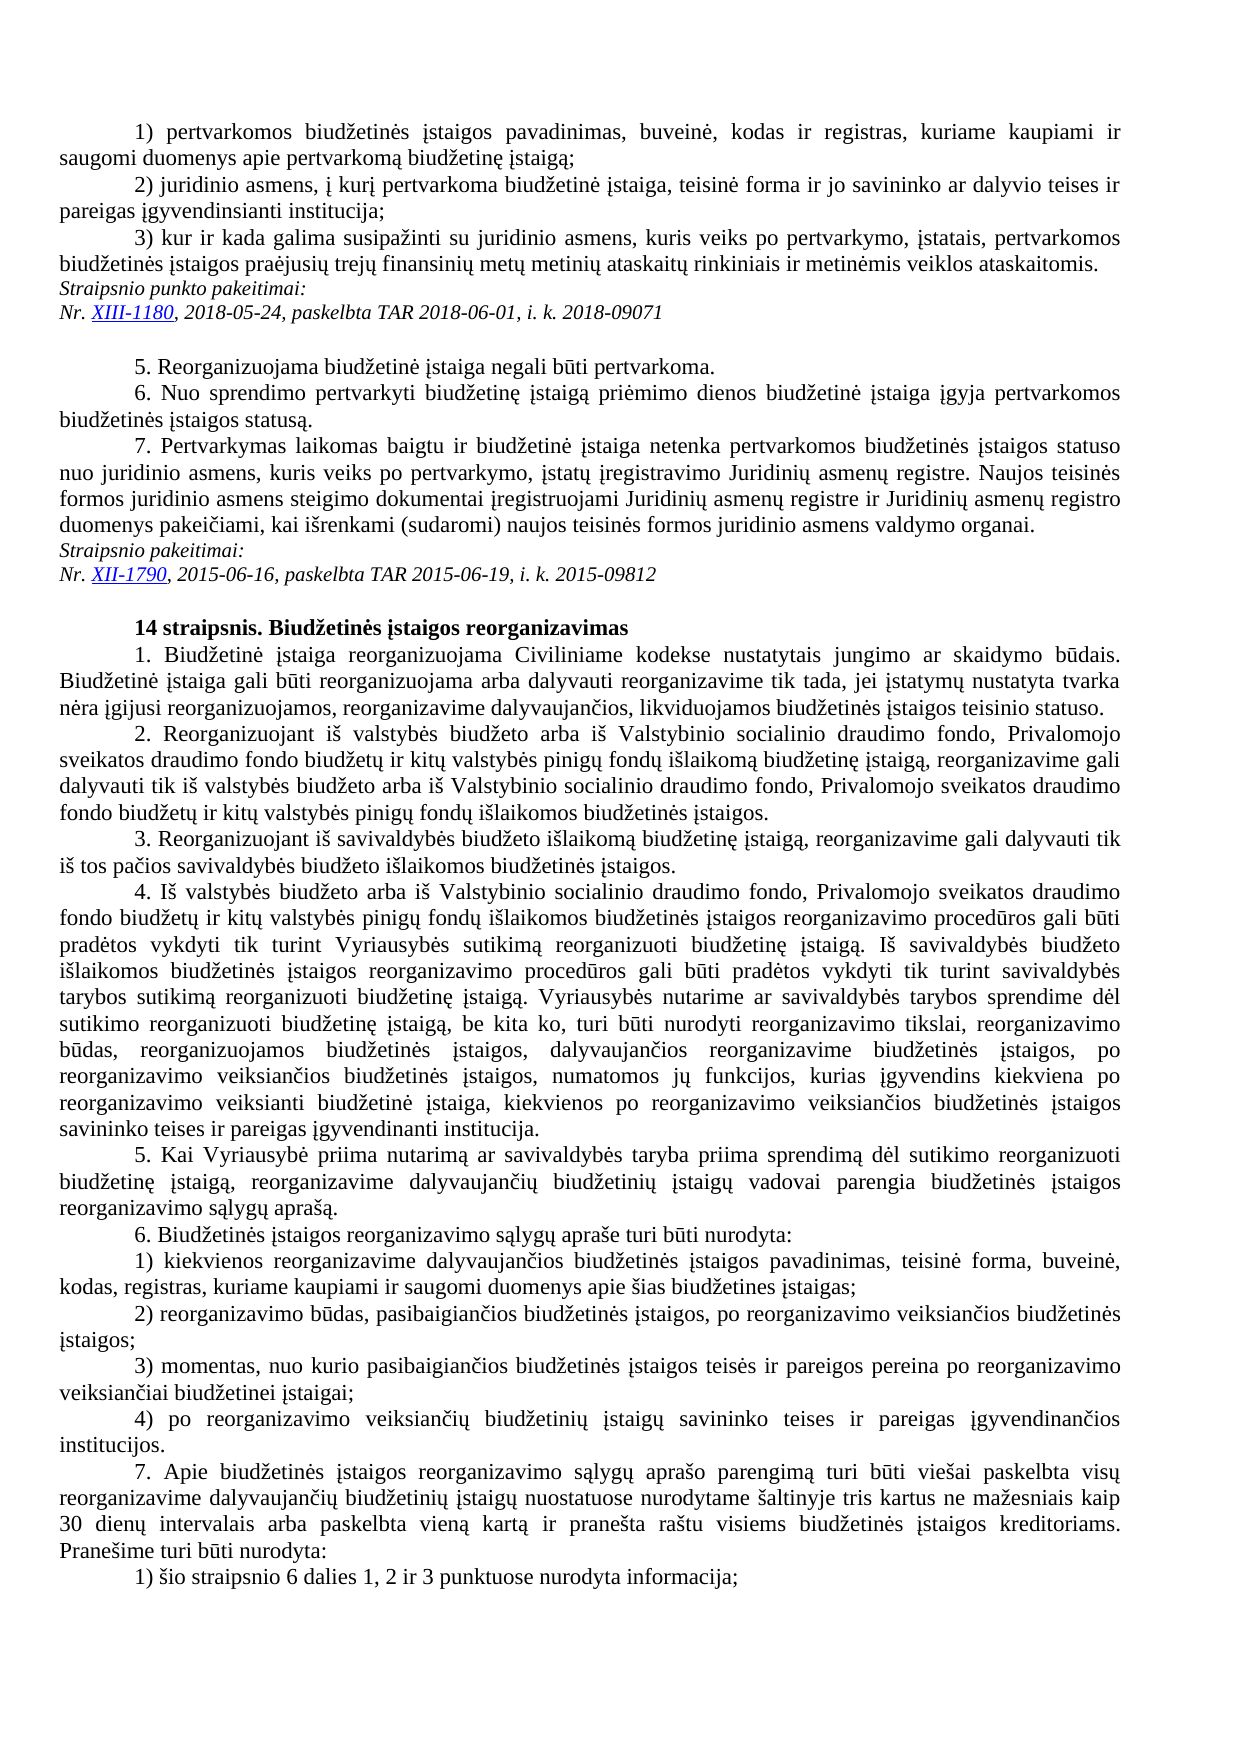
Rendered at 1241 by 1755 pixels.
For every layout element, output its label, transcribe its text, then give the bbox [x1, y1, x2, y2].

text 7. Pertvarkymas laikomas baigtu ir biudžetinė įstaiga netenka pertvarkomos biudžetinės įstaigos statuso nuo juridinio asmens, kuris veiks po pertvarkymo, įstatų įregistravimo Juridinių asmenų registre. Naujos teisinės formos juridinio asmens steigimo dokumentai įregistruojami Juridinių asmenų registre ir Juridinių asmenų registro duomenys pakeičiami, kai išrenkami (sudaromi) naujos teisinės formos juridinio asmens valdymo organai. [59, 432, 1122, 538]
text 3. Reorganizuojant iš savivaldybės biudžeto išlaikomą biudžetinę įstaigą, reorganizavime gali dalyvauti tik iš tos pačios savivaldybės biudžeto išlaikomos biudžetinės įstaigos. [59, 825, 1122, 878]
text 5. Kai Vyriausybė priima nutarimą ar savivaldybės taryba priima sprendimą dėl sutikimo reorganizuoti biudžetinę įstaigą, reorganizavime dalyvaujančių biudžetinių įstaigų vadovai parengia biudžetinės įstaigos reorganizavimo sąlygų aprašą. [59, 1142, 1122, 1221]
text Nr. XII-1790, 2015-06-16, paskelbta TAR 2015-06-19, i. k. 2015-09812 [59, 562, 1122, 586]
text 2) reorganizavimo būdas, pasibaigiančios biudžetinės įstaigos, po reorganizavimo veiksiančios biudžetinės įstaigos; [59, 1300, 1122, 1352]
text Straipsnio punkto pakeitimai: [59, 276, 1122, 300]
text Nr. XIII-1180, 2018-05-24, paskelbta TAR 2018-06-01, i. k. 2018-09071 [59, 300, 1122, 324]
text 4) po reorganizavimo veiksiančių biudžetinių įstaigų savininko teises ir pareigas įgyvendinančios institucijos. [59, 1405, 1122, 1458]
text Straipsnio pakeitimai: [59, 538, 1122, 562]
text 3) kur ir kada galima susipažinti su juridinio asmens, kuris veiks po pertvarkymo, įstatais, pertvarkomos biudžetinės įstaigos praėjusių trejų finansinių metų metinių ataskaitų rinkiniais ir metinėmis veiklos ataskaitomis. [59, 223, 1122, 276]
text 7. Apie biudžetinės įstaigos reorganizavimo sąlygų aprašo parengimą turi būti viešai paskelbta visų reorganizavime dalyvaujančių biudžetinių įstaigų nuostatuose nurodytame šaltinyje tris kartus ne mažesniais kaip 30 dienų intervalais arba paskelbta vieną kartą ir pranešta raštu visiems biudžetinės įstaigos kreditoriams. Pranešime turi būti nurodyta: [59, 1458, 1122, 1563]
text 2) juridinio asmens, į kurį pertvarkoma biudžetinė įstaiga, teisinė forma ir jo savininko ar dalyvio teises ir pareigas įgyvendinsianti institucija; [59, 171, 1122, 223]
text 4. Iš valstybės biudžeto arba iš Valstybinio socialinio draudimo fondo, Privalomojo sveikatos draudimo fondo biudžetų ir kitų valstybės pinigų fondų išlaikomos biudžetinės įstaigos reorganizavimo procedūros gali būti pradėtos vykdyti tik turint Vyriausybės sutikimą reorganizuoti biudžetinę įstaigą. Iš savivaldybės biudžeto išlaikomos biudžetinės įstaigos reorganizavimo procedūros gali būti pradėtos vykdyti tik turint savivaldybės tarybos sutikimą reorganizuoti biudžetinę įstaigą. Vyriausybės nutarime ar savivaldybės tarybos sprendime dėl sutikimo reorganizuoti biudžetinę įstaigą, be kita ko, turi būti nurodyti reorganizavimo tikslai, reorganizavimo būdas, reorganizuojamos biudžetinės įstaigos, dalyvaujančios reorganizavime biudžetinės įstaigos, po reorganizavimo veiksiančios biudžetinės įstaigos, numatomos jų funkcijos, kurias įgyvendins kiekviena po reorganizavimo veiksianti biudžetinė įstaiga, kiekvienos po reorganizavimo veiksiančios biudžetinės įstaigos savininko teises ir pareigas įgyvendinanti institucija. [59, 878, 1122, 1142]
text 14 straipsnis. Biudžetinės įstaigos reorganizavimas [59, 614, 1122, 641]
text 6. Biudžetinės įstaigos reorganizavimo sąlygų apraše turi būti nurodyta: [59, 1221, 1122, 1247]
text 6. Nuo sprendimo pertvarkyti biudžetinę įstaigą priėmimo dienos biudžetinė įstaiga įgyja pertvarkomos biudžetinės įstaigos statusą. [59, 379, 1122, 432]
text 1) šio straipsnio 6 dalies 1, 2 ir 3 punktuose nurodyta informacija; [59, 1563, 1122, 1589]
text 1. Biudžetinė įstaiga reorganizuojama Civiliniame kodekse nustatytais jungimo ar skaidymo būdais. Biudžetinė įstaiga gali būti reorganizuojama arba dalyvauti reorganizavime tik tada, jei įstatymų nustatyta tvarka nėra įgijusi reorganizuojamos, reorganizavime dalyvaujančios, likviduojamos biudžetinės įstaigos teisinio statuso. [59, 641, 1122, 720]
text 1) kiekvienos reorganizavime dalyvaujančios biudžetinės įstaigos pavadinimas, teisinė forma, buveinė, kodas, registras, kuriame kaupiami ir saugomi duomenys apie šias biudžetines įstaigas; [59, 1247, 1122, 1300]
text 2. Reorganizuojant iš valstybės biudžeto arba iš Valstybinio socialinio draudimo fondo, Privalomojo sveikatos draudimo fondo biudžetų ir kitų valstybės pinigų fondų išlaikomą biudžetinę įstaigą, reorganizavime gali dalyvauti tik iš valstybės biudžeto arba iš Valstybinio socialinio draudimo fondo, Privalomojo sveikatos draudimo fondo biudžetų ir kitų valstybės pinigų fondų išlaikomos biudžetinės įstaigos. [59, 720, 1122, 825]
text 5. Reorganizuojama biudžetinė įstaiga negali būti pertvarkoma. [59, 353, 1122, 379]
text 3) momentas, nuo kurio pasibaigiančios biudžetinės įstaigos teisės ir pareigos pereina po reorganizavimo veiksiančiai biudžetinei įstaigai; [59, 1352, 1122, 1405]
text 1) pertvarkomos biudžetinės įstaigos pavadinimas, buveinė, kodas ir registras, kuriame kaupiami ir saugomi duomenys apie pertvarkomą biudžetinę įstaigą; [59, 118, 1122, 171]
